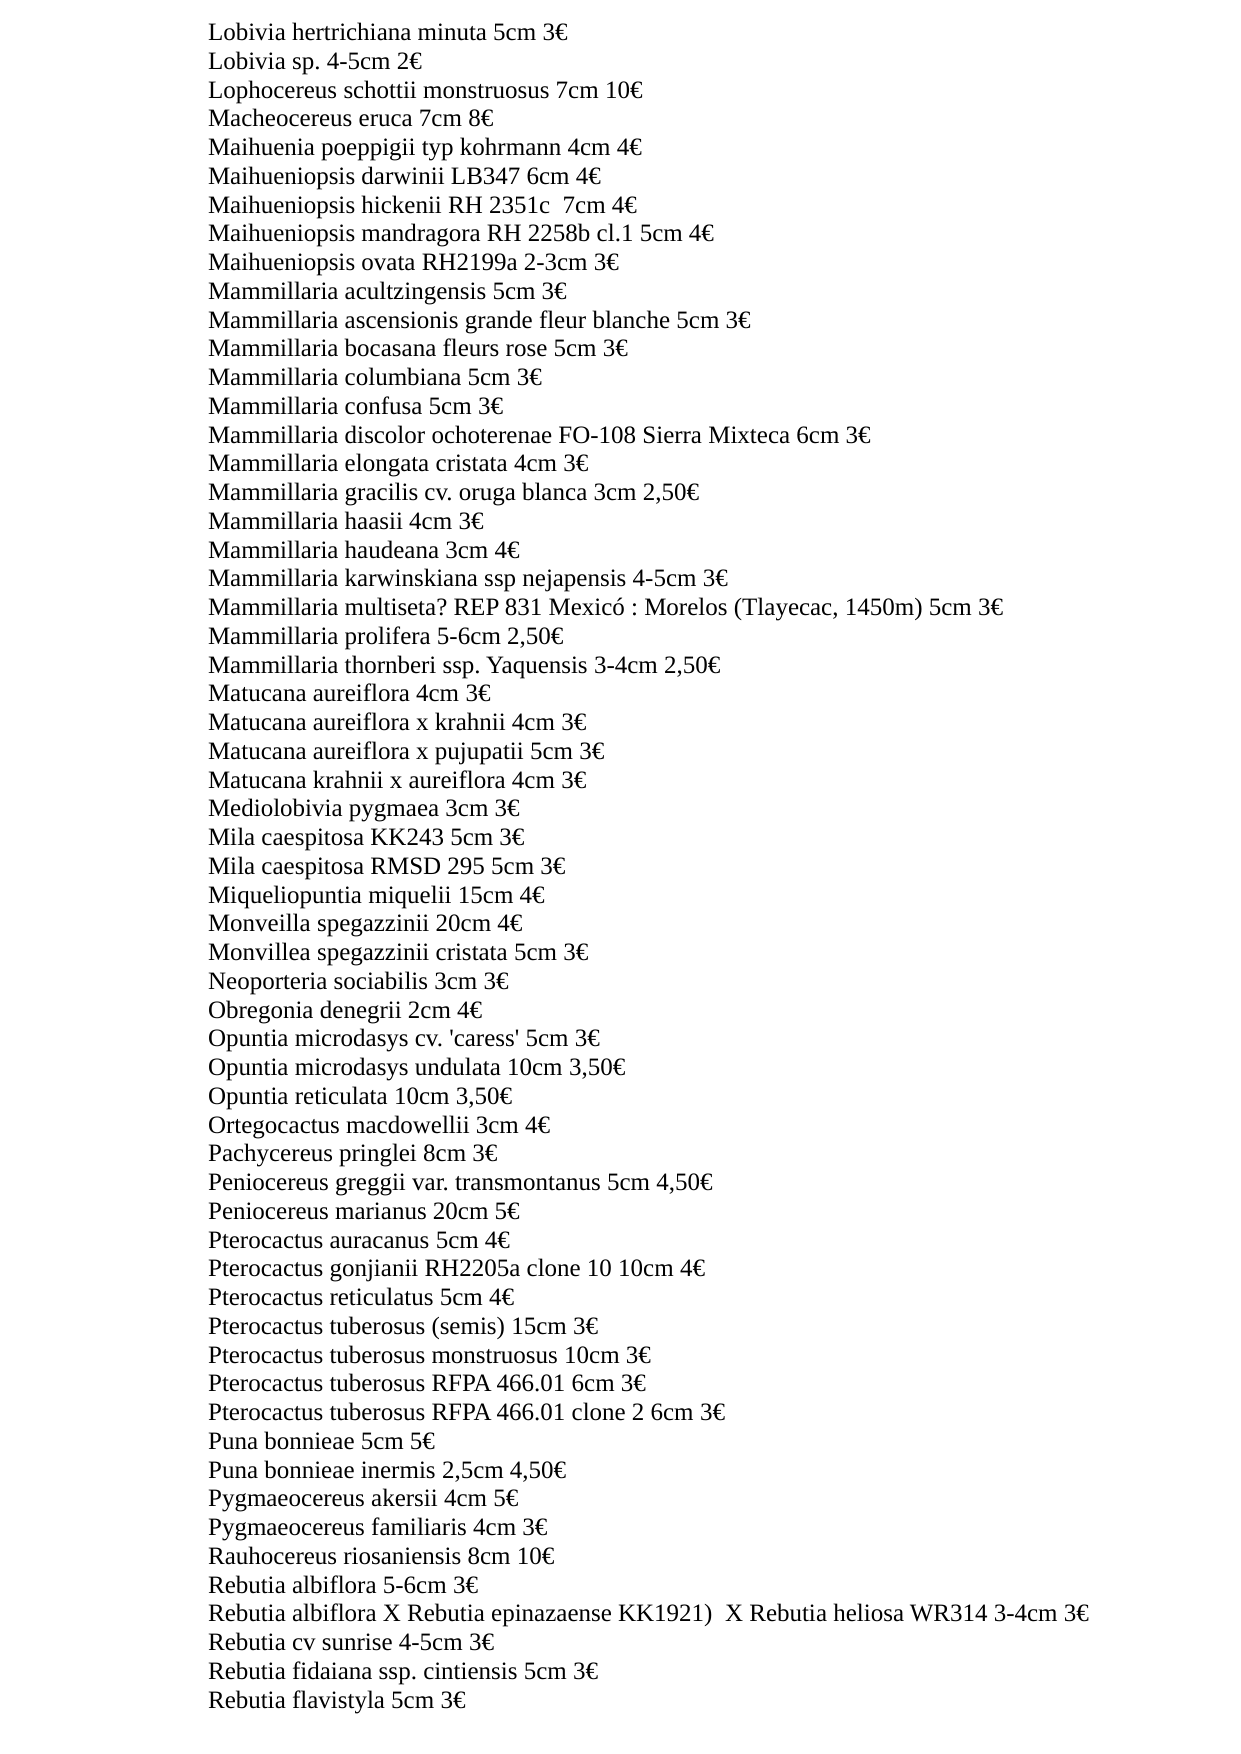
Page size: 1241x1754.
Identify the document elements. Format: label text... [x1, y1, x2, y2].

text Rebutia cv sunrise 4-5cm 3€ [208, 1627, 1123, 1656]
text Mammillaria prolifera 5-6cm 2,50€ [208, 621, 1123, 650]
text Pterocactus auracanus 5cm 4€ [208, 1225, 1123, 1253]
text Mila caespitosa RMSD 295 5cm 3€ [208, 851, 1123, 880]
text Matucana aureiflora x krahnii 4cm 3€ [208, 707, 1123, 736]
text Mammillaria ascensionis grande fleur blanche 5cm 3€ [208, 305, 1123, 333]
text Monveilla spegazzinii 20cm 4€ [208, 908, 1123, 937]
text Pterocactus reticulatus 5cm 4€ [208, 1282, 1123, 1311]
text Opuntia microdasys undulata 10cm 3,50€ [208, 1052, 1123, 1081]
text Matucana aureiflora 4cm 3€ [208, 678, 1123, 707]
text Pterocactus tuberosus RFPA 466.01 clone 2 6cm 3€ [208, 1397, 1123, 1426]
text Peniocereus greggii var. transmontanus 5cm 4,50€ [208, 1167, 1123, 1196]
text Maihuenia poeppigii typ kohrmann 4cm 4€ [208, 132, 1123, 161]
text Mammillaria bocasana fleurs rose 5cm 3€ [208, 333, 1123, 362]
text Mammillaria gracilis cv. oruga blanca 3cm 2,50€ [208, 477, 1123, 506]
text Mammillaria karwinskiana ssp nejapensis 4-5cm 3€ [208, 563, 1123, 592]
text Pterocactus tuberosus RFPA 466.01 6cm 3€ [208, 1368, 1123, 1397]
text Rebutia albiflora X Rebutia epinazaense KK1921) X Rebutia heliosa WR314 3-4cm 3€ [208, 1598, 1123, 1627]
text Pygmaeocereus familiaris 4cm 3€ [208, 1512, 1123, 1541]
text Mammillaria haasii 4cm 3€ [208, 506, 1123, 535]
text Rebutia fidaiana ssp. cintiensis 5cm 3€ [208, 1656, 1123, 1685]
text Matucana krahnii x aureiflora 4cm 3€ [208, 765, 1123, 793]
text Maihueniopsis mandragora RH 2258b cl.1 5cm 4€ [208, 218, 1123, 247]
text Neoporteria sociabilis 3cm 3€ [208, 966, 1123, 995]
text Pterocactus tuberosus monstruosus 10cm 3€ [208, 1340, 1123, 1368]
text Mammillaria elongata cristata 4cm 3€ [208, 448, 1123, 477]
text Matucana aureiflora x pujupatii 5cm 3€ [208, 736, 1123, 765]
text Miqueliopuntia miquelii 15cm 4€ [208, 880, 1123, 908]
text Lobivia hertrichiana minuta 5cm 3€ [208, 17, 1123, 46]
text Ortegocactus macdowellii 3cm 4€ [208, 1110, 1123, 1138]
text Peniocereus marianus 20cm 5€ [208, 1196, 1123, 1225]
text Pachycereus pringlei 8cm 3€ [208, 1138, 1123, 1167]
text Mammillaria discolor ochoterenae FO-108 Sierra Mixteca 6cm 3€ [208, 420, 1123, 448]
text Maihueniopsis darwinii LB347 6cm 4€ [208, 161, 1123, 190]
text Puna bonnieae 5cm 5€ [208, 1426, 1123, 1455]
text Mammillaria confusa 5cm 3€ [208, 391, 1123, 420]
text Opuntia microdasys cv. 'caress' 5cm 3€ [208, 1023, 1123, 1052]
text Mammillaria haudeana 3cm 4€ [208, 535, 1123, 563]
text Pterocactus tuberosus (semis) 15cm 3€ [208, 1311, 1123, 1340]
text Mediolobivia pygmaea 3cm 3€ [208, 793, 1123, 822]
text Mammillaria acultzingensis 5cm 3€ [208, 276, 1123, 305]
text Mammillaria columbiana 5cm 3€ [208, 362, 1123, 391]
text Obregonia denegrii 2cm 4€ [208, 995, 1123, 1023]
text Rebutia flavistyla 5cm 3€ [208, 1685, 1123, 1713]
text Pygmaeocereus akersii 4cm 5€ [208, 1483, 1123, 1512]
text Rebutia albiflora 5-6cm 3€ [208, 1570, 1123, 1598]
text Maihueniopsis hickenii RH 2351c 7cm 4€ [208, 190, 1123, 218]
text Opuntia reticulata 10cm 3,50€ [208, 1081, 1123, 1110]
text Rauhocereus riosaniensis 8cm 10€ [208, 1541, 1123, 1570]
text Macheocereus eruca 7cm 8€ [208, 103, 1123, 132]
text Puna bonnieae inermis 2,5cm 4,50€ [208, 1455, 1123, 1483]
text Mammillaria multiseta? REP 831 Mexicó : Morelos (Tlayecac, 1450m) 5cm 3€ [208, 592, 1123, 621]
text Pterocactus gonjianii RH2205a clone 10 10cm 4€ [208, 1253, 1123, 1282]
text Lophocereus schottii monstruosus 7cm 10€ [208, 75, 1123, 103]
text Mammillaria thornberi ssp. Yaquensis 3-4cm 2,50€ [208, 650, 1123, 678]
text Monvillea spegazzinii cristata 5cm 3€ [208, 937, 1123, 966]
text Maihueniopsis ovata RH2199a 2-3cm 3€ [208, 247, 1123, 276]
text Mila caespitosa KK243 5cm 3€ [208, 822, 1123, 851]
text Lobivia sp. 4-5cm 2€ [208, 46, 1123, 75]
